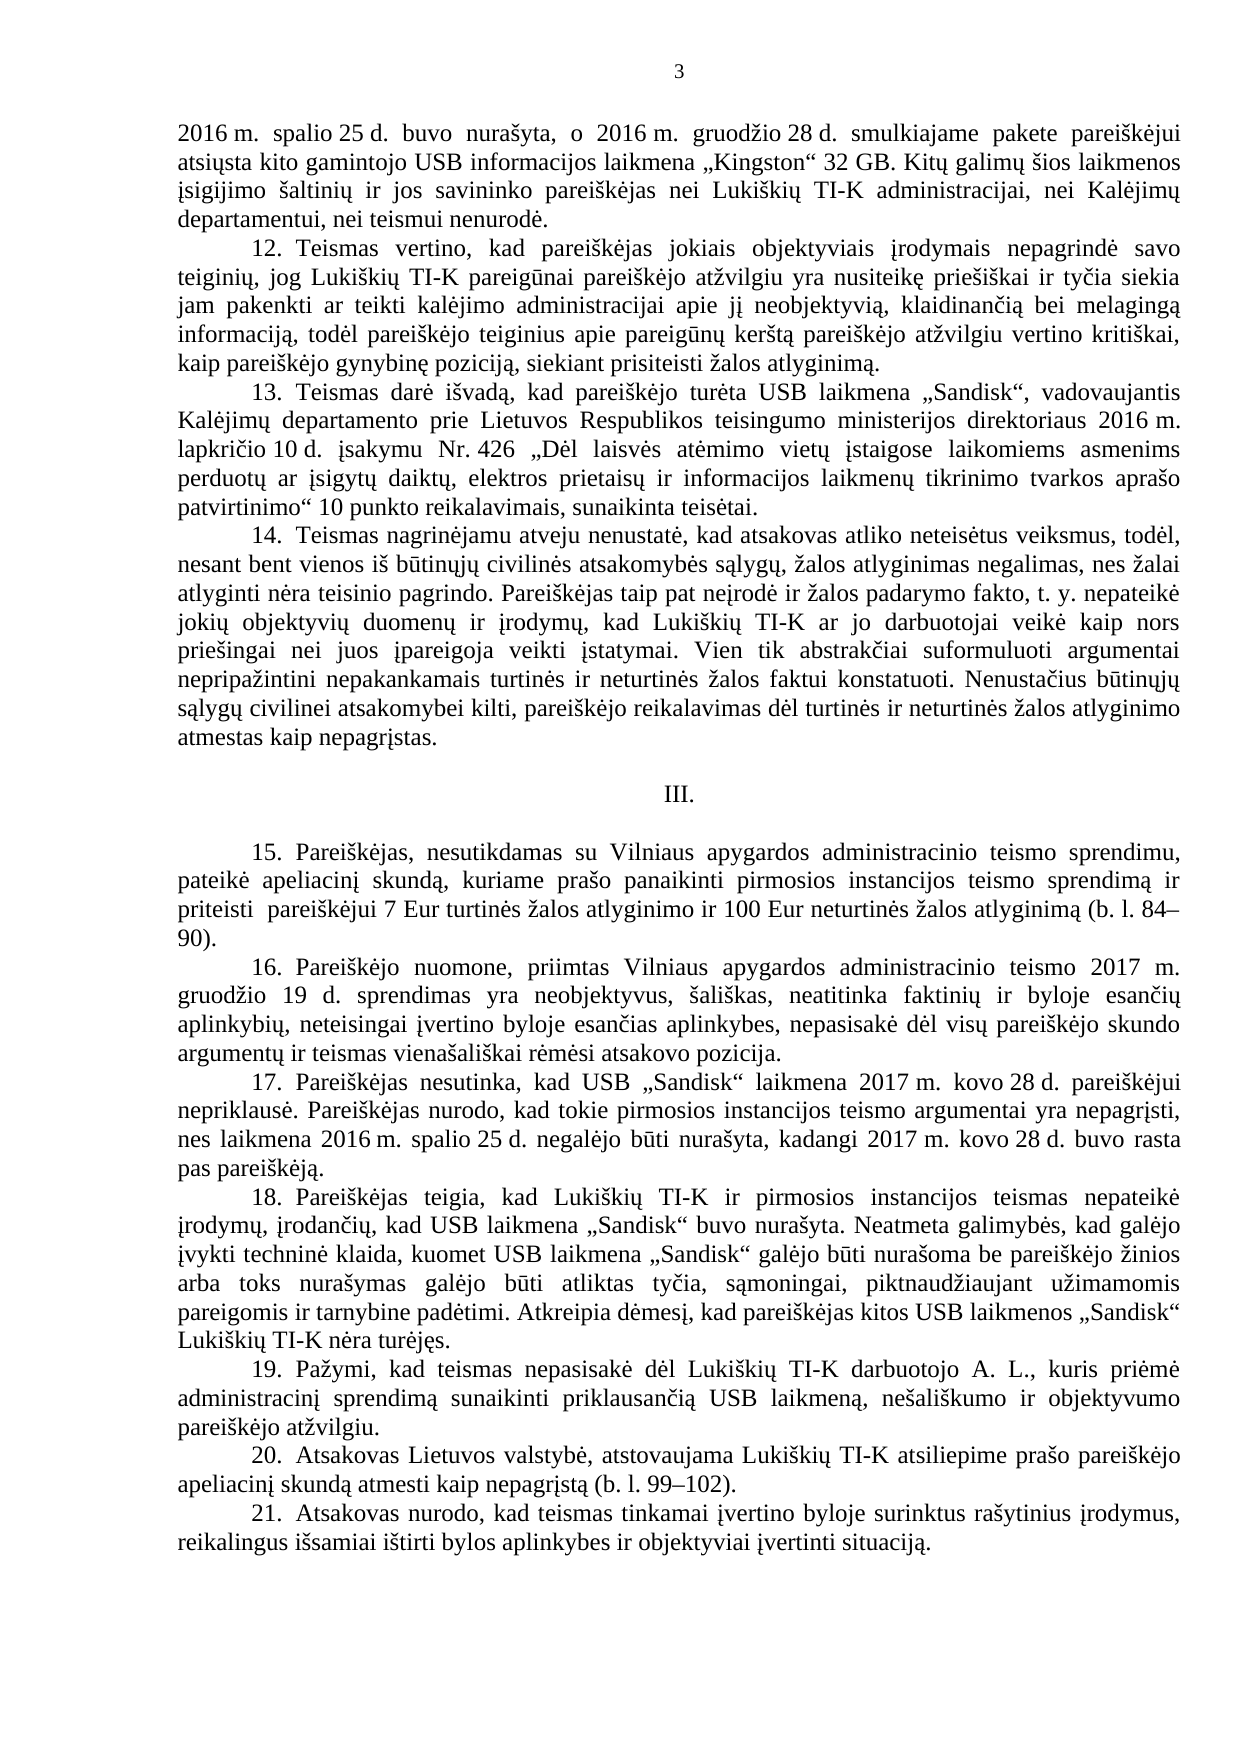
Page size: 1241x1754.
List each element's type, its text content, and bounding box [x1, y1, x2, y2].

text 12. Teismas vertino, kad pareiškėjas jokiais objektyviais įrodymais nepagrindė savo teiginių, jog Lukiškių TI-K pareigūnai pareiškėjo atžvilgiu yra nusiteikę priešiškai ir tyčia siekia jam pakenkti ar teikti kalėjimo administracijai apie jį neobjektyvią, klaidinančią bei melagingą informaciją, todėl pareiškėjo teiginius apie pareigūnų kerštą pareiškėjo atžvilgiu vertino kritiškai, kaip pareiškėjo gynybinę poziciją, siekiant prisiteisti žalos atlyginimą. [177, 233, 1181, 377]
text 15. Pareiškėjas, nesutikdamas su Vilniaus apygardos administracinio teismo sprendimu, pateikė apeliacinį skundą, kuriame prašo panaikinti pirmosios instancijos teismo sprendimą ir priteisti pareiškėjui 7 Eur turtinės žalos atlyginimo ir 100 Eur neturtinės žalos atlyginimą (b. l. 84–90). [177, 837, 1181, 952]
text 21. Atsakovas nurodo, kad teismas tinkamai įvertino byloje surinktus rašytinius įrodymus, reikalingus išsamiai ištirti bylos aplinkybes ir objektyviai įvertinti situaciją. [177, 1498, 1181, 1556]
text 19. Pažymi, kad teismas nepasisakė dėl Lukiškių TI-K darbuotojo A. L., kuris priėmė administracinį sprendimą sunaikinti priklausančią USB laikmeną, nešališkumo ir objektyvumo pareiškėjo atžvilgiu. [177, 1354, 1181, 1441]
text 18. Pareiškėjas teigia, kad Lukiškių TI-K ir pirmosios instancijos teismas nepateikė įrodymų, įrodančių, kad USB laikmena „Sandisk“ buvo nurašyta. Neatmeta galimybės, kad galėjo įvykti techninė klaida, kuomet USB laikmena „Sandisk“ galėjo būti nurašoma be pareiškėjo žinios arba toks nurašymas galėjo būti atliktas tyčia, sąmoningai, piktnaudžiaujant užimamomis pareigomis ir tarnybine padėtimi. Atkreipia dėmesį, kad pareiškėjas kitos USB laikmenos „Sandisk“ Lukiškių TI-K nėra turėjęs. [177, 1182, 1181, 1354]
text 2016 m. spalio 25 d. buvo nurašyta, o 2016 m. gruodžio 28 d. smulkiajame pakete pareiškėjui atsiųsta kito gamintojo USB informacijos laikmena „Kingston“ 32 GB. Kitų galimų šios laikmenos įsigijimo šaltinių ir jos savininko pareiškėjas nei Lukiškių TI-K administracijai, nei Kalėjimų departamentui, nei teismui nenurodė. [177, 118, 1181, 233]
text 20. Atsakovas Lietuvos valstybė, atstovaujama Lukiškių TI-K atsiliepime prašo pareiškėjo apeliacinį skundą atmesti kaip nepagrįstą (b. l. 99–102). [177, 1441, 1181, 1498]
text III. [177, 779, 1181, 808]
text 17. Pareiškėjas nesutinka, kad USB „Sandisk“ laikmena 2017 m. kovo 28 d. pareiškėjui nepriklausė. Pareiškėjas nurodo, kad tokie pirmosios instancijos teismo argumentai yra nepagrįsti, nes laikmena 2016 m. spalio 25 d. negalėjo būti nurašyta, kadangi 2017 m. kovo 28 d. buvo rasta pas pareiškėją. [177, 1067, 1181, 1182]
text 14. Teismas nagrinėjamu atveju nenustatė, kad atsakovas atliko neteisėtus veiksmus, todėl, nesant bent vienos iš būtinųjų civilinės atsakomybės sąlygų, žalos atlyginimas negalimas, nes žalai atlyginti nėra teisinio pagrindo. Pareiškėjas taip pat neįrodė ir žalos padarymo fakto, t. y. nepateikė jokių objektyvių duomenų ir įrodymų, kad Lukiškių TI-K ar jo darbuotojai veikė kaip nors priešingai nei juos įpareigoja veikti įstatymai. Vien tik abstrakčiai suformuluoti argumentai nepripažintini nepakankamais turtinės ir neturtinės žalos faktui konstatuoti. Nenustačius būtinųjų sąlygų civilinei atsakomybei kilti, pareiškėjo reikalavimas dėl turtinės ir neturtinės žalos atlyginimo atmestas kaip nepagrįstas. [177, 521, 1181, 751]
text 13. Teismas darė išvadą, kad pareiškėjo turėta USB laikmena „Sandisk“, vadovaujantis Kalėjimų departamento prie Lietuvos Respublikos teisingumo ministerijos direktoriaus 2016 m. lapkričio 10 d. įsakymu Nr. 426 „Dėl laisvės atėmimo vietų įstaigose laikomiems asmenims perduotų ar įsigytų daiktų, elektros prietaisų ir informacijos laikmenų tikrinimo tvarkos aprašo patvirtinimo“ 10 punkto reikalavimais, sunaikinta teisėtai. [177, 377, 1181, 521]
text 16. Pareiškėjo nuomone, priimtas Vilniaus apygardos administracinio teismo 2017 m. gruodžio 19 d. sprendimas yra neobjektyvus, šališkas, neatitinka faktinių ir byloje esančių aplinkybių, neteisingai įvertino byloje esančias aplinkybes, nepasisakė dėl visų pareiškėjo skundo argumentų ir teismas vienašališkai rėmėsi atsakovo pozicija. [177, 952, 1181, 1067]
